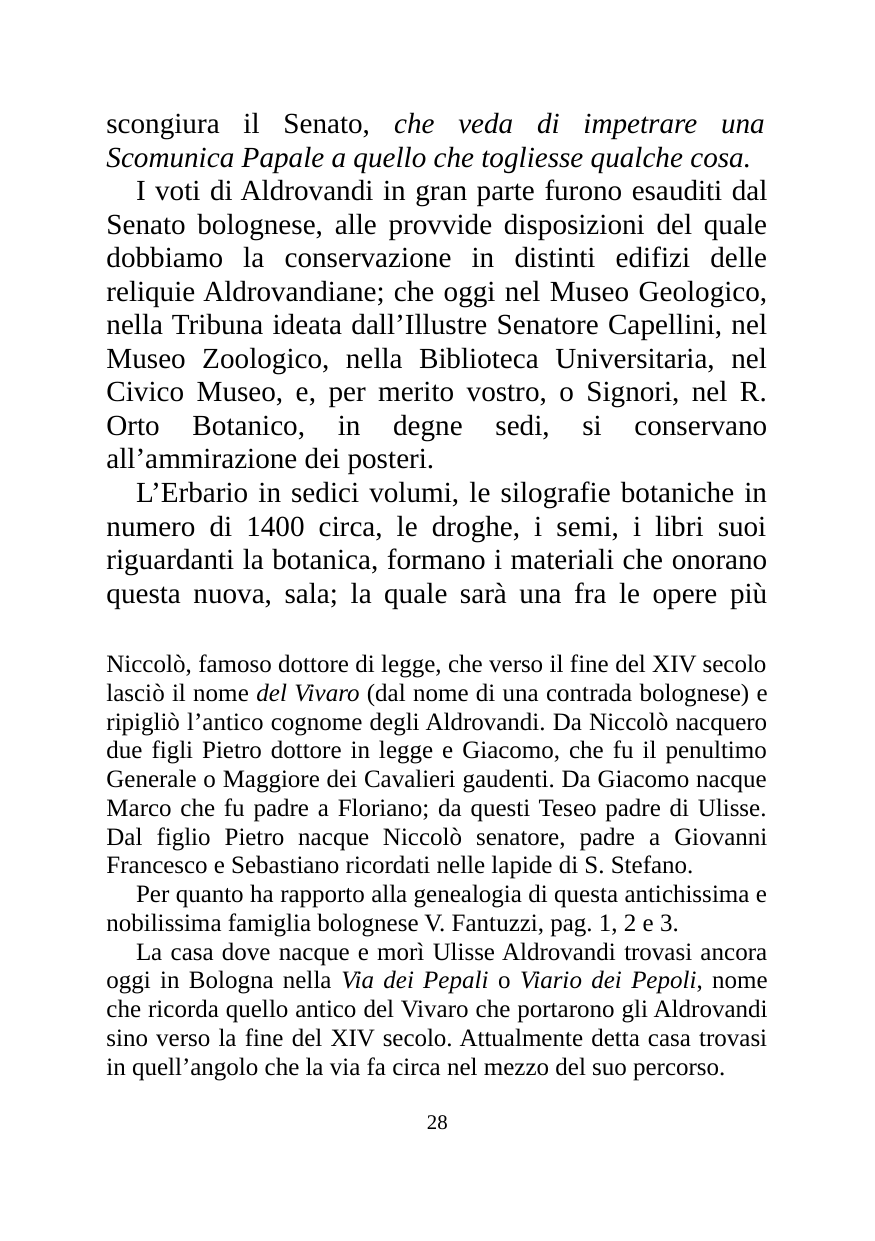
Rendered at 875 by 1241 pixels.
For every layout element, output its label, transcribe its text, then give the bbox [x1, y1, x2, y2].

text Per quanto ha rapporto alla genealogia di questa antichissima e nobilissima famiglia bolognese V. Fantuzzi, pag. 1, 2 e 3. [106, 879, 768, 937]
text Niccolò, famoso dottore di legge, che verso il fine del XIV secolo lasciò il nome del Vivaro (dal nome di una contrada bolognese) e ripigliò l’antico cognome degli Aldrovandi. Da Niccolò nacquero due figli Pietro dottore in legge e Giacomo, che fu il penultimo Generale o Maggiore dei Cavalieri gaudenti. Da Giacomo nacque Marco che fu padre a Floriano; da questi Teseo padre di Ulisse. Dal figlio Pietro nacque Niccolò senatore, padre a Giovanni Francesco e Sebastiano ricordati nelle lapide di S. Stefano. [106, 649, 768, 879]
text I voti di Aldrovandi in gran parte furono esauditi dal Senato bolognese, alle provvide disposizioni del quale dobbiamo la conservazione in distinti edifizi delle reliquie Aldrovandiane; che oggi nel Museo Geologico, nella Tribuna ideata dall’Illustre Senatore Capellini, nel Museo Zoologico, nella Biblioteca Universitaria, nel Civico Museo, e, per merito vostro, o Signori, nel R. Orto Botanico, in degne sedi, si conservano all’ammirazione dei posteri. [106, 173, 768, 475]
text La casa dove nacque e morì Ulisse Aldrovandi trovasi ancora oggi in Bologna nella Via dei Pepali o Viario dei Pepoli, nome che ricorda quello antico del Vivaro che portarono gli Aldrovandi sino verso la fine del XIV secolo. Attualmente detta casa trovasi in quell’angolo che la via fa circa nel mezzo del suo percorso. [106, 937, 768, 1080]
text scongiura il Senato, che veda di impetrare una Scomunica Papale a quello che togliesse qualche cosa. [106, 106, 768, 173]
text L’Erbario in sedici volumi, le silografie botaniche in numero di 1400 circa, le droghe, i semi, i libri suoi riguardanti la botanica, formano i materiali che onorano questa nuova, sala; la quale sarà una fra le opere più [106, 475, 768, 609]
